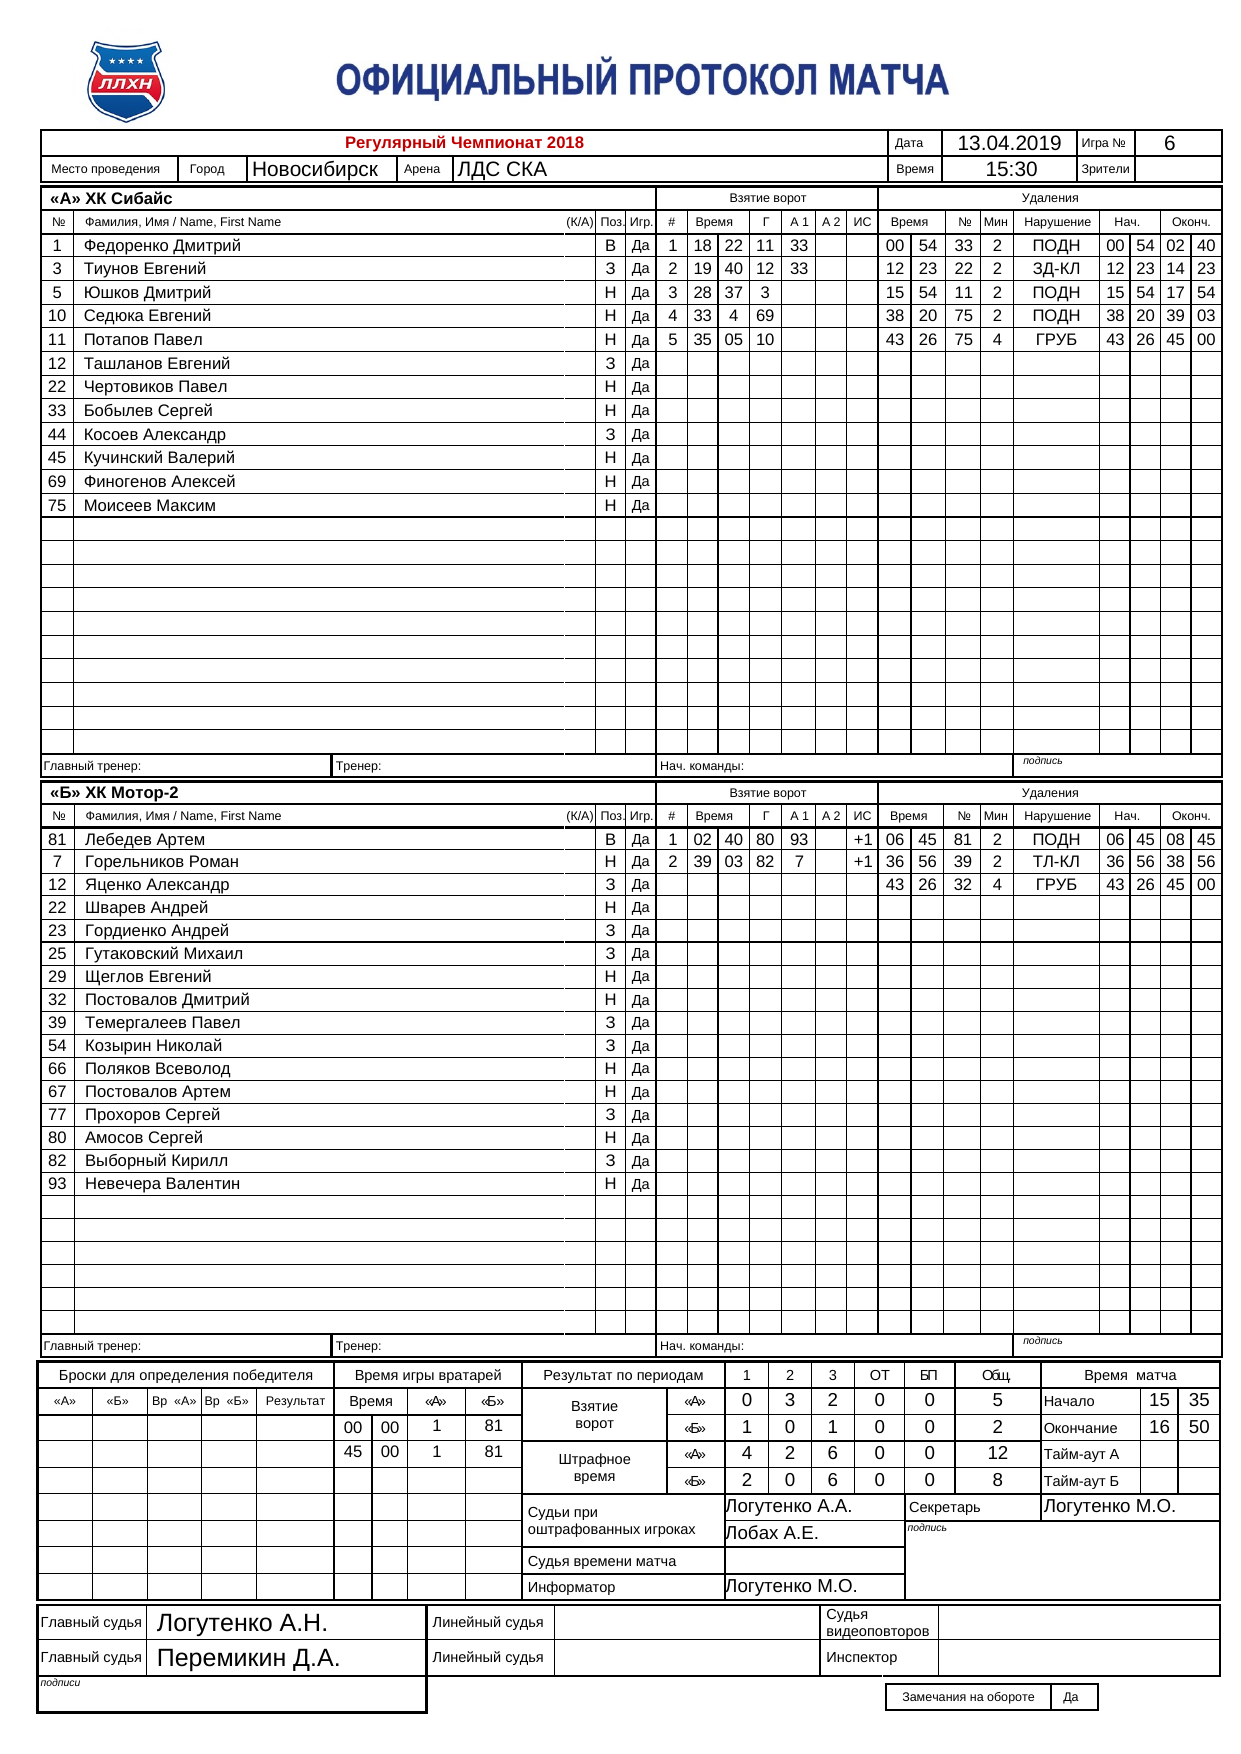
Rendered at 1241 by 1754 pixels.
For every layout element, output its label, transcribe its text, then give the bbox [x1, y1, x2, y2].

table_cell [657, 1035, 687, 1057]
table_cell [1014, 470, 1099, 493]
table_cell [1131, 1288, 1160, 1310]
table_cell [944, 1081, 980, 1103]
table_cell 80 [750, 829, 781, 849]
table_cell [879, 376, 910, 398]
table_cell [373, 1521, 407, 1546]
table_cell 26 [1131, 328, 1160, 351]
table_cell ГРУБ [1014, 328, 1099, 351]
table_cell [1014, 446, 1099, 469]
table_cell 45 [1161, 328, 1190, 351]
table_cell [847, 1035, 877, 1057]
table_cell [981, 1127, 1013, 1149]
table_cell [847, 305, 877, 327]
table_cell [1014, 565, 1099, 587]
table_cell 00 [373, 1441, 407, 1467]
table_cell [688, 1150, 717, 1172]
table_cell [1136, 157, 1221, 181]
table_cell [879, 518, 910, 540]
table_cell [719, 683, 749, 706]
table_cell [626, 659, 655, 682]
table_cell [944, 1288, 980, 1310]
table_cell [1192, 399, 1221, 422]
table_cell [981, 494, 1013, 516]
table_cell В [596, 235, 625, 256]
table_cell [565, 281, 595, 303]
table_cell [981, 1081, 1013, 1103]
table_cell [1141, 1468, 1177, 1493]
table_header 1 [726, 1363, 768, 1387]
table_cell [1100, 730, 1129, 753]
table_cell ЗД-КЛ [1014, 257, 1099, 280]
table_cell [596, 1196, 625, 1218]
table_cell 0 [905, 1415, 954, 1440]
table_cell [879, 1058, 910, 1079]
table_cell Да [626, 305, 655, 327]
table_cell [719, 494, 749, 516]
table_cell [657, 1219, 687, 1241]
table_cell [626, 541, 655, 564]
table_cell [1014, 1242, 1099, 1264]
table_cell 00 [335, 1416, 371, 1440]
table_cell 11 [42, 328, 73, 351]
table_cell 5 [42, 281, 73, 303]
table_cell Н [596, 1058, 625, 1079]
table_cell [1131, 636, 1160, 658]
table_cell З [596, 1012, 625, 1033]
table_cell Взятие ворот [523, 1389, 666, 1440]
table_cell [750, 1127, 781, 1149]
table_cell [1192, 966, 1221, 987]
table_cell [782, 1058, 815, 1079]
table_cell 23 [912, 257, 945, 280]
table_cell [1100, 636, 1129, 658]
table_cell [750, 1288, 781, 1310]
table_cell [1131, 1035, 1160, 1057]
table_cell [719, 1196, 749, 1218]
table_cell [1100, 1104, 1129, 1126]
table_cell 54 [42, 1035, 74, 1057]
table_cell [750, 1150, 781, 1172]
table_cell [1131, 920, 1160, 941]
table_cell 56 [1131, 850, 1160, 872]
table_cell [946, 636, 980, 658]
table_cell [688, 446, 717, 469]
table_cell 2 [956, 1415, 1040, 1440]
table_cell # [657, 211, 687, 233]
table_cell 10 [42, 305, 73, 327]
table_cell [946, 683, 980, 706]
table_cell Н [596, 281, 625, 303]
table_cell [688, 707, 717, 729]
table_cell Н [596, 989, 625, 1011]
table_cell [782, 1288, 815, 1310]
table_cell [565, 470, 595, 493]
table_cell [847, 1127, 877, 1149]
table_cell 39 [1161, 305, 1190, 327]
table_cell Да [626, 1127, 655, 1149]
table_cell [1131, 943, 1160, 964]
table_cell Да [626, 1104, 655, 1126]
table_cell [912, 683, 945, 706]
table_cell [657, 874, 687, 895]
table_cell 82 [750, 850, 781, 872]
table_cell [1100, 518, 1129, 540]
table_cell З [596, 874, 625, 895]
table_cell [944, 1058, 980, 1079]
table_cell [565, 1265, 595, 1287]
table_cell [657, 612, 687, 634]
table_cell Город [179, 157, 246, 181]
table_cell 16 [1141, 1415, 1177, 1440]
table_cell [782, 874, 815, 895]
table_cell [688, 494, 717, 516]
table_cell [847, 874, 877, 895]
table_cell [75, 1219, 564, 1241]
table_cell 81 [42, 829, 74, 849]
table_cell 33 [688, 305, 717, 327]
table_cell А 2 [816, 211, 846, 233]
table_cell [565, 989, 595, 1011]
table_cell [750, 1265, 781, 1287]
table_cell [719, 541, 749, 564]
table_cell 1 [42, 235, 73, 256]
table_cell 02 [1161, 235, 1190, 256]
table_cell [148, 1521, 201, 1546]
table_cell [657, 989, 687, 1011]
table_cell [719, 470, 749, 493]
table_cell 6 [812, 1442, 854, 1467]
table_cell [1192, 1012, 1221, 1033]
table_cell [1192, 1288, 1221, 1310]
table_header «Б» ХК Мотор-2 [42, 783, 655, 803]
table_cell [335, 1494, 371, 1520]
table_cell [1014, 966, 1099, 987]
table_cell Да [626, 352, 655, 374]
table_cell [782, 494, 815, 516]
table_cell [688, 730, 717, 753]
table_cell [42, 1311, 74, 1333]
table_cell [1014, 612, 1099, 634]
table_cell [944, 1150, 980, 1172]
table_cell [879, 1150, 910, 1172]
table_cell [688, 1196, 717, 1218]
table_cell [1161, 1288, 1190, 1310]
table_cell [1161, 659, 1190, 682]
table_cell [1179, 1441, 1219, 1467]
table_cell 45 [1131, 829, 1160, 849]
table_cell Да [626, 1081, 655, 1103]
table_cell [847, 518, 877, 540]
table_cell Время [889, 157, 941, 181]
table_cell Щеглов Евгений [75, 966, 564, 987]
table_cell [1014, 659, 1099, 682]
table_header Взятие ворот [657, 783, 877, 803]
table_cell [1100, 565, 1129, 587]
table_cell [565, 446, 595, 469]
table_cell 23 [1131, 257, 1160, 280]
table_cell [782, 399, 815, 422]
table_cell [565, 494, 595, 516]
table_cell 0 [769, 1468, 811, 1493]
table_cell [816, 966, 846, 987]
table_cell 56 [912, 850, 943, 872]
table_cell [981, 399, 1013, 422]
table_cell [565, 328, 595, 351]
table_cell 81 [944, 829, 980, 849]
table_cell [912, 1035, 943, 1057]
table_cell [626, 1196, 655, 1218]
table_cell З [596, 1035, 625, 1057]
table_cell 29 [42, 966, 74, 987]
table_cell 05 [719, 328, 749, 351]
table_cell [1131, 966, 1160, 987]
table_cell 2 [981, 235, 1013, 256]
table_cell [1131, 446, 1160, 469]
table_header «А» ХК Сибайс [42, 188, 655, 209]
table_cell 2 [657, 850, 687, 872]
table_cell [688, 612, 717, 634]
table_cell [750, 1058, 781, 1079]
table_cell Да [626, 446, 655, 469]
table_cell [981, 352, 1013, 374]
table_cell Амосов Сергей [75, 1127, 564, 1149]
table_cell [1161, 541, 1190, 564]
table_cell Чертовиков Павел [74, 376, 564, 398]
table_cell [596, 1311, 625, 1333]
table_cell [1192, 1219, 1221, 1241]
table_cell [39, 1521, 92, 1546]
table_cell «А» [668, 1442, 724, 1467]
table_cell [719, 966, 749, 987]
table_cell [688, 683, 717, 706]
table_cell [1131, 518, 1160, 540]
table_cell [750, 612, 781, 634]
table_cell [750, 1196, 781, 1218]
table_cell [596, 1219, 625, 1241]
table_cell [816, 989, 846, 1011]
table_cell [883, 1677, 1220, 1681]
table_cell [879, 612, 910, 634]
table_cell [750, 636, 781, 658]
table_cell Логутенко М.О. [726, 1575, 904, 1599]
table_cell Гутаковский Михаил [75, 943, 564, 964]
table_cell [1014, 1265, 1099, 1287]
table_cell [408, 1468, 465, 1493]
table_cell [1161, 966, 1190, 987]
table_cell [879, 1173, 910, 1195]
table_cell [816, 257, 846, 280]
table_cell Н [596, 1173, 625, 1195]
table_cell [782, 352, 815, 374]
table_cell [981, 659, 1013, 682]
table_cell [1192, 707, 1221, 729]
table_cell Нач. [1100, 211, 1160, 233]
table_cell [657, 423, 687, 445]
table_cell [750, 565, 781, 587]
table_cell [657, 541, 687, 564]
table_cell [1161, 1311, 1190, 1333]
table_cell [847, 730, 877, 753]
table_cell [1161, 1242, 1190, 1264]
table_cell Выборный Кирилл [75, 1150, 564, 1172]
table_cell [879, 1127, 910, 1149]
table_cell [847, 423, 877, 445]
table_cell 3 [750, 281, 781, 303]
table_cell [1131, 707, 1160, 729]
table_cell [466, 1494, 521, 1520]
table_cell Яценко Александр [75, 874, 564, 895]
table_cell [1131, 1012, 1160, 1033]
table_cell [981, 565, 1013, 587]
table_cell [626, 612, 655, 634]
table_cell [39, 1547, 92, 1573]
table_cell [565, 659, 595, 682]
table_cell З [596, 423, 625, 445]
table_cell 00 [373, 1416, 407, 1440]
table_cell [750, 1219, 781, 1241]
table_cell [93, 1416, 147, 1440]
table_cell Да [626, 920, 655, 941]
table_cell [688, 518, 717, 540]
table_cell [719, 518, 749, 540]
table_cell [879, 1104, 910, 1126]
table_cell «Б» [668, 1415, 724, 1440]
table_cell [565, 943, 595, 964]
table_cell [912, 1150, 943, 1172]
table_header 6 [1136, 131, 1221, 155]
table_cell Поляков Всеволод [75, 1058, 564, 1079]
table_cell [1131, 565, 1160, 587]
table_cell 3 [769, 1389, 811, 1413]
table_cell Окончание [1042, 1415, 1140, 1440]
table_cell [1100, 683, 1129, 706]
table_cell 0 [855, 1415, 904, 1440]
table_cell [879, 470, 910, 493]
table_cell [981, 446, 1013, 469]
table_cell [1014, 1173, 1099, 1195]
table_cell [74, 730, 564, 753]
table_cell Гордиенко Андрей [75, 920, 564, 941]
table_cell [565, 1012, 595, 1033]
table_cell [74, 659, 564, 682]
table_header Взятие ворот [657, 188, 877, 209]
table_cell Тиунов Евгений [74, 257, 564, 280]
table_cell [93, 1441, 147, 1467]
table_cell [944, 1104, 980, 1126]
table_cell [912, 707, 945, 729]
table_cell [1131, 1242, 1160, 1264]
table_cell [912, 659, 945, 682]
table_cell 4 [981, 874, 1013, 895]
table_cell [1192, 588, 1221, 611]
table_cell [719, 636, 749, 658]
table_cell [555, 1640, 819, 1675]
table_cell [847, 659, 877, 682]
table_cell [688, 541, 717, 564]
table_cell Да [626, 896, 655, 918]
table_cell [565, 1058, 595, 1079]
table_cell [565, 612, 595, 634]
table_cell Нарушение [1014, 805, 1099, 826]
table_cell [847, 328, 877, 351]
table_cell [1014, 494, 1099, 516]
table_cell З [596, 920, 625, 941]
table_cell [408, 1574, 465, 1599]
table_cell [1179, 1468, 1219, 1493]
table_cell [408, 1521, 465, 1546]
table_cell [1192, 1035, 1221, 1057]
table_cell [750, 730, 781, 753]
table_cell [816, 588, 846, 611]
table_cell [1131, 1127, 1160, 1149]
table_header Игра № [1078, 131, 1134, 155]
table_cell [42, 707, 73, 729]
table_cell [596, 612, 625, 634]
table_cell [1161, 1150, 1190, 1172]
table_cell [657, 352, 687, 374]
table_cell [782, 305, 815, 327]
table_cell [1131, 1150, 1160, 1172]
table_cell 22 [719, 235, 749, 256]
table_cell [912, 446, 945, 469]
table_cell [1192, 896, 1221, 918]
table_cell 03 [1192, 305, 1221, 327]
table_cell 6 [812, 1468, 854, 1493]
table_cell [847, 1219, 877, 1241]
table_cell Н [596, 966, 625, 987]
table_cell [782, 896, 815, 918]
table_cell 4 [981, 328, 1013, 351]
table_cell [1014, 399, 1099, 422]
table_cell [946, 399, 980, 422]
table_cell [946, 494, 980, 516]
table_cell 7 [42, 850, 74, 872]
table_cell [719, 1150, 749, 1172]
table_cell [816, 896, 846, 918]
table_cell Мин [981, 211, 1013, 233]
table_cell Да [626, 1035, 655, 1057]
table_cell [657, 1311, 687, 1333]
table_cell [912, 1081, 943, 1103]
table_cell [657, 470, 687, 493]
table_cell [782, 683, 815, 706]
table_cell [879, 588, 910, 611]
table_cell [879, 636, 910, 658]
table_cell [944, 1035, 980, 1057]
table_cell [912, 1311, 943, 1333]
table_cell [816, 1035, 846, 1057]
table_cell [816, 376, 846, 398]
table_cell [1131, 1219, 1160, 1241]
table_cell 2 [657, 257, 687, 280]
table_cell 54 [912, 235, 945, 256]
table_cell 17 [1161, 281, 1190, 303]
table_cell [782, 1012, 815, 1033]
table_cell 32 [944, 874, 980, 895]
table_cell [719, 612, 749, 634]
table_cell 50 [1179, 1415, 1219, 1440]
table_cell [879, 1288, 910, 1310]
table_cell [688, 874, 717, 895]
table_cell [202, 1468, 256, 1493]
table_cell [750, 683, 781, 706]
table_cell [750, 707, 781, 729]
table_cell 45 [1192, 829, 1221, 849]
table_cell [719, 989, 749, 1011]
table_cell [565, 376, 595, 398]
table_cell [1192, 1196, 1221, 1218]
table_cell [1100, 541, 1129, 564]
table_cell Да [626, 1173, 655, 1195]
table_cell [1161, 1196, 1190, 1218]
table_cell [688, 989, 717, 1011]
table_cell [1014, 1012, 1099, 1033]
table_cell Логутенко М.О. [1042, 1495, 1219, 1520]
table_cell 4 [657, 305, 687, 327]
table_cell [981, 989, 1013, 1011]
table_cell [1100, 376, 1129, 398]
table_cell 54 [1131, 235, 1160, 256]
table_cell Моисеев Максим [74, 494, 564, 516]
table_cell № [42, 805, 74, 826]
table_cell Лебедев Артем [75, 829, 564, 849]
table_cell [750, 494, 781, 516]
table_cell Да [626, 235, 655, 256]
table_cell [657, 966, 687, 987]
table_cell [657, 1081, 687, 1103]
table_cell [816, 920, 846, 941]
table_cell [816, 1242, 846, 1264]
table_cell Начало [1042, 1389, 1140, 1413]
table_cell [1161, 588, 1190, 611]
table_cell [816, 707, 846, 729]
table_cell [1131, 494, 1160, 516]
table_cell [944, 966, 980, 987]
table_cell 45 [42, 446, 73, 469]
table_cell «Б » [466, 1389, 521, 1413]
table_cell [42, 588, 73, 611]
table_cell [565, 683, 595, 706]
table_cell 77 [42, 1104, 74, 1126]
table_cell [1192, 518, 1221, 540]
table_cell [565, 352, 595, 374]
table_cell [626, 588, 655, 611]
table_cell [1192, 494, 1221, 516]
table_cell [912, 1173, 943, 1195]
table_cell [981, 730, 1013, 753]
table_cell [74, 588, 564, 611]
table_cell 40 [719, 829, 749, 849]
table_header Результат по периодам [523, 1363, 724, 1387]
table_cell [1161, 1104, 1190, 1126]
table_cell [1131, 470, 1160, 493]
table_cell 15 [1141, 1389, 1177, 1413]
table_cell [373, 1468, 407, 1493]
table_cell # [657, 805, 687, 826]
table_cell [719, 920, 749, 941]
table_cell [816, 1311, 846, 1333]
table_cell [1100, 707, 1129, 729]
table_cell 03 [719, 850, 749, 872]
table_cell [1161, 470, 1190, 493]
table_cell [688, 1173, 717, 1195]
table_cell [1131, 399, 1160, 422]
table_cell [847, 1288, 877, 1310]
table_cell [74, 518, 564, 540]
table_cell 11 [750, 235, 781, 256]
table_cell Информатор [523, 1575, 724, 1599]
table_cell 12 [42, 874, 74, 895]
table_cell Н [596, 470, 625, 493]
table_cell [39, 1441, 92, 1467]
table_cell [847, 1265, 877, 1287]
table_cell +1 [847, 829, 877, 849]
table_cell [719, 1081, 749, 1103]
table_cell [946, 565, 980, 587]
table_cell Игр. [626, 211, 655, 233]
table_cell Прохоров Сергей [75, 1104, 564, 1126]
table_cell 2 [812, 1389, 854, 1413]
table_cell [1192, 920, 1221, 941]
table_cell 08 [1161, 829, 1190, 849]
table_cell 06 [879, 829, 910, 849]
table_cell [1100, 1196, 1129, 1218]
table_cell [688, 1035, 717, 1057]
table_cell [1161, 612, 1190, 634]
table_cell [1100, 446, 1129, 469]
table_cell [1161, 518, 1190, 540]
table_cell [944, 1196, 980, 1218]
table_cell [148, 1468, 201, 1493]
table_cell [782, 707, 815, 729]
table_cell [74, 636, 564, 658]
table_cell Да [626, 470, 655, 493]
table_cell Нач. команды: [657, 755, 1012, 776]
table_cell 00 [1192, 328, 1221, 351]
table_cell [596, 1242, 625, 1264]
table_cell [565, 1150, 595, 1172]
table_cell [912, 423, 945, 445]
table_cell [816, 683, 846, 706]
table_cell [626, 1265, 655, 1287]
table_cell [847, 896, 877, 918]
table_cell [912, 518, 945, 540]
table_cell [1192, 1173, 1221, 1195]
table_cell [1192, 1311, 1221, 1333]
table_cell [688, 1012, 717, 1033]
table_cell [1192, 683, 1221, 706]
table_cell [688, 1265, 717, 1287]
table_cell [816, 850, 846, 872]
table_cell [1161, 399, 1190, 422]
table_cell [816, 1081, 846, 1103]
table_cell «А» [408, 1389, 465, 1413]
table_cell Линейный судья [428, 1640, 554, 1675]
table_cell [626, 518, 655, 540]
table_cell [1014, 1035, 1099, 1057]
table_cell [750, 423, 781, 445]
table_cell [657, 399, 687, 422]
table_cell А 2 [816, 805, 846, 826]
table_cell [912, 1242, 943, 1264]
table_cell Поз. [596, 211, 625, 233]
table_cell [782, 966, 815, 987]
table_cell [42, 1288, 74, 1310]
table_cell [782, 1104, 815, 1126]
table_cell 40 [1192, 235, 1221, 256]
table_cell [1014, 1127, 1099, 1149]
table_cell [657, 518, 687, 540]
table_cell [912, 494, 945, 516]
table_cell [944, 989, 980, 1011]
table_cell ГРУБ [1014, 874, 1099, 895]
table_cell 35 [688, 328, 717, 351]
table_cell [1014, 1058, 1099, 1079]
table_cell [688, 1127, 717, 1149]
table_cell 2 [981, 257, 1013, 280]
table_cell [750, 376, 781, 398]
table_cell [75, 1265, 564, 1287]
table_cell 26 [912, 874, 943, 895]
table_cell [719, 1127, 749, 1149]
table_cell [719, 1012, 749, 1033]
table_cell [42, 541, 73, 564]
table_cell 19 [688, 257, 717, 280]
table_cell [912, 1058, 943, 1079]
table_cell [42, 659, 73, 682]
table_cell 1 [408, 1441, 465, 1467]
table_cell [1161, 494, 1190, 516]
table_cell [750, 1081, 781, 1103]
table_cell [981, 541, 1013, 564]
table_cell [1161, 1219, 1190, 1241]
table_cell [719, 1104, 749, 1126]
table_cell [657, 730, 687, 753]
table_cell [1192, 1242, 1221, 1264]
table_header Удаления [879, 188, 1221, 209]
table_cell З [596, 1150, 625, 1172]
table_cell [657, 707, 687, 729]
table_cell [782, 943, 815, 964]
table_cell [565, 966, 595, 987]
table_cell [1014, 518, 1099, 540]
table_cell [782, 1311, 815, 1333]
table_cell [596, 565, 625, 587]
table_header ОТ [855, 1363, 904, 1387]
table_cell [373, 1547, 407, 1573]
table_cell Невечера Валентин [75, 1173, 564, 1195]
table_cell [1192, 352, 1221, 374]
table_cell [257, 1441, 333, 1467]
table_cell [1131, 1196, 1160, 1218]
table_cell Шварев Андрей [75, 896, 564, 918]
table_cell Да [626, 328, 655, 351]
table_cell [944, 1311, 980, 1333]
table_cell [847, 920, 877, 941]
table_cell [847, 1196, 877, 1218]
table_cell [912, 1012, 943, 1033]
table_cell 40 [719, 257, 749, 280]
table_cell [75, 1242, 564, 1264]
table_cell [912, 1196, 943, 1218]
table_cell [912, 1127, 943, 1149]
table_cell [202, 1574, 256, 1599]
table_cell [912, 352, 945, 374]
table_cell 33 [42, 399, 73, 422]
table_cell [944, 1242, 980, 1264]
table_cell Кучинский Валерий [74, 446, 564, 469]
table_cell [688, 399, 717, 422]
table_cell 12 [750, 257, 781, 280]
table_cell [1161, 376, 1190, 398]
table_cell [1161, 707, 1190, 729]
table_cell Логутенко А.А. [726, 1495, 904, 1520]
table_cell 5 [956, 1389, 1040, 1413]
table_cell Козырин Николай [75, 1035, 564, 1057]
table_cell [719, 376, 749, 398]
table_cell [565, 1035, 595, 1057]
table_cell [1161, 920, 1190, 941]
table_cell 12 [42, 352, 73, 374]
table_cell 36 [1100, 850, 1129, 872]
table_header Время игры вратарей [335, 1363, 521, 1387]
table_cell [1014, 1311, 1099, 1333]
table_cell [816, 423, 846, 445]
table_cell [1161, 1081, 1190, 1103]
table_cell Да [626, 281, 655, 303]
table_cell [1131, 1265, 1160, 1287]
table_cell А 1 [782, 805, 815, 826]
table_cell [816, 659, 846, 682]
table_cell [816, 328, 846, 351]
table_cell 15 [879, 281, 910, 303]
table_cell [981, 612, 1013, 634]
table_cell [879, 1012, 910, 1033]
table_cell [879, 1081, 910, 1103]
table_cell [719, 588, 749, 611]
table_cell [946, 423, 980, 445]
table_cell [565, 399, 595, 422]
table_cell [816, 636, 846, 658]
table_cell ПОДН [1014, 281, 1099, 303]
table_cell [981, 470, 1013, 493]
table_cell З [596, 352, 625, 374]
table_cell [946, 352, 980, 374]
table_cell [816, 352, 846, 374]
table_cell [75, 1196, 564, 1218]
table_cell [148, 1574, 201, 1599]
table_cell Ташланов Евгений [74, 352, 564, 374]
table_cell 00 [879, 235, 910, 256]
table_cell [1100, 1288, 1129, 1310]
table_cell Время [879, 805, 943, 826]
table_cell Главный судья [39, 1606, 146, 1639]
table_cell [596, 683, 625, 706]
table_cell [944, 943, 980, 964]
table_cell Новосибирск [248, 157, 396, 181]
table_cell [912, 565, 945, 587]
table_cell [1014, 920, 1099, 941]
table_cell [565, 636, 595, 658]
table_cell 06 [1100, 829, 1129, 849]
table_cell Тайм-аут А [1042, 1441, 1140, 1467]
table_cell 20 [1131, 305, 1160, 327]
table_cell 8 [956, 1468, 1040, 1493]
table_cell [1100, 1127, 1129, 1149]
table_cell Юшков Дмитрий [74, 281, 564, 303]
table_cell [981, 423, 1013, 445]
table_cell 43 [1100, 328, 1129, 351]
table_cell [466, 1547, 521, 1573]
table_cell [257, 1547, 333, 1573]
table_cell [750, 1242, 781, 1264]
table_cell [1100, 1035, 1129, 1057]
table_cell [408, 1494, 465, 1520]
table_cell [565, 920, 595, 941]
table_cell [657, 1127, 687, 1149]
table_cell [879, 446, 910, 469]
table_cell [1131, 1311, 1160, 1333]
table_header Броски для определения победителя [39, 1363, 333, 1387]
table_cell [719, 399, 749, 422]
table_cell [257, 1574, 333, 1599]
table_cell [847, 541, 877, 564]
table_cell Главный тренер: [42, 1335, 330, 1356]
table_cell [42, 518, 73, 540]
table_cell [1100, 1242, 1129, 1264]
table_cell [946, 588, 980, 611]
table_cell Н [596, 446, 625, 469]
table_cell [782, 328, 815, 351]
table_cell Постовалов Дмитрий [75, 989, 564, 1011]
table_cell [981, 376, 1013, 398]
table_cell В [596, 829, 625, 849]
table_cell Н [596, 1127, 625, 1149]
table_cell [912, 1265, 943, 1287]
table_cell [981, 1265, 1013, 1287]
table_cell [1014, 588, 1099, 611]
table_cell [596, 541, 625, 564]
table_cell Горельников Роман [75, 850, 564, 872]
table_cell [816, 829, 846, 849]
table_cell [657, 494, 687, 516]
table_cell [719, 896, 749, 918]
table_cell [782, 446, 815, 469]
table_cell [912, 541, 945, 564]
table_cell Да [626, 829, 655, 849]
table_cell 1 [657, 829, 687, 849]
table_cell Да [626, 1150, 655, 1172]
table_cell [657, 1196, 687, 1218]
table_cell [782, 281, 815, 303]
table_cell 0 [905, 1442, 954, 1467]
table_cell [688, 1219, 717, 1241]
table_cell 0 [855, 1468, 904, 1493]
table_cell [816, 541, 846, 564]
table_cell [257, 1468, 333, 1493]
table_cell [782, 1173, 815, 1195]
table_cell З [596, 257, 625, 280]
table_cell [42, 1242, 74, 1264]
table_cell [946, 376, 980, 398]
table_cell [373, 1574, 407, 1599]
table_header 2 [769, 1363, 811, 1387]
table_cell Да [626, 874, 655, 895]
table_cell Время [335, 1389, 407, 1413]
table_cell [148, 1441, 201, 1467]
table_cell [688, 659, 717, 682]
table_cell [1100, 989, 1129, 1011]
table_cell Главный тренер: [42, 755, 330, 776]
table_cell Да [626, 399, 655, 422]
table_cell [981, 588, 1013, 611]
table_cell [912, 896, 943, 918]
table_cell [816, 494, 846, 516]
table_cell [847, 989, 877, 1011]
table_cell [1192, 1150, 1221, 1172]
table_cell Арена [398, 157, 452, 181]
table_cell ТЛ-КЛ [1014, 850, 1099, 872]
table_cell [847, 1012, 877, 1033]
table_cell [93, 1521, 147, 1546]
table_cell ПОДН [1014, 305, 1099, 327]
table_cell [719, 1173, 749, 1195]
table_cell 44 [42, 423, 73, 445]
table_cell Инспектор [821, 1640, 938, 1675]
table_cell 7 [782, 850, 815, 872]
table_cell [981, 1311, 1013, 1333]
table_cell [719, 1288, 749, 1310]
table_cell Судья видеоповторов [821, 1606, 938, 1639]
table_cell [1100, 352, 1129, 374]
table_cell [981, 1173, 1013, 1195]
table_cell Нач. [1100, 805, 1160, 826]
table_cell [750, 518, 781, 540]
table_cell [912, 966, 943, 987]
table_cell Н [596, 399, 625, 422]
table_cell подпись [906, 1522, 1219, 1599]
table_cell +1 [847, 850, 877, 872]
table_cell [688, 896, 717, 918]
table_cell [912, 612, 945, 634]
table_cell [466, 1521, 521, 1546]
table_cell [1131, 1081, 1160, 1103]
table_cell Игр. [626, 805, 655, 826]
table_cell [565, 1127, 595, 1149]
table_cell 54 [912, 281, 945, 303]
table_cell [688, 565, 717, 587]
table_cell [428, 1677, 882, 1711]
table_cell [1161, 565, 1190, 587]
table_cell [816, 1288, 846, 1310]
table_cell [847, 636, 877, 658]
table_cell Темергалеев Павел [75, 1012, 564, 1033]
table_cell [1192, 989, 1221, 1011]
table_cell [1100, 612, 1129, 634]
table_cell 43 [1100, 874, 1129, 895]
table_cell [750, 446, 781, 469]
table_cell № [944, 805, 980, 826]
table_cell [1141, 1441, 1177, 1467]
table_cell [879, 352, 910, 374]
table_cell 69 [750, 305, 781, 327]
table_cell Тренер: [333, 1335, 655, 1356]
table_cell [946, 470, 980, 493]
table_cell [1014, 707, 1099, 729]
table_cell [719, 423, 749, 445]
table_cell [657, 446, 687, 469]
table_cell 67 [42, 1081, 74, 1103]
table_cell [719, 565, 749, 587]
table_cell Время [688, 211, 749, 233]
table_cell [1192, 943, 1221, 964]
table_cell [565, 850, 595, 872]
table_cell [1014, 636, 1099, 658]
table_cell [596, 659, 625, 682]
table_cell [719, 352, 749, 374]
table_cell [148, 1416, 201, 1440]
table_cell [1100, 423, 1129, 445]
table_cell [981, 1196, 1013, 1218]
table_cell [782, 989, 815, 1011]
table_cell [847, 1311, 877, 1333]
table_cell [688, 1058, 717, 1079]
table_cell [782, 376, 815, 398]
table_cell [688, 588, 717, 611]
table_cell [782, 541, 815, 564]
table_cell [1161, 352, 1190, 374]
table_cell [726, 1548, 904, 1573]
table_cell [879, 943, 910, 964]
table_cell 1 [726, 1415, 768, 1440]
table_cell Логутенко А.Н. [147, 1606, 425, 1639]
table_cell [1131, 612, 1160, 634]
table_cell [782, 1219, 815, 1241]
table_cell [1014, 1150, 1099, 1172]
table_cell [657, 1288, 687, 1310]
table_cell 80 [42, 1127, 74, 1149]
table_cell [657, 683, 687, 706]
table_cell [981, 966, 1013, 987]
table_cell [719, 1242, 749, 1264]
table_cell [626, 636, 655, 658]
table_cell [657, 1012, 687, 1033]
table_cell [1100, 943, 1129, 964]
table_cell [42, 636, 73, 658]
table_cell (К/А) [565, 805, 595, 826]
table_cell [912, 588, 945, 611]
table_cell 45 [1161, 874, 1190, 895]
table_cell [816, 1265, 846, 1287]
table_cell [1161, 989, 1190, 1011]
table_cell [981, 1150, 1013, 1172]
table_cell Н [596, 328, 625, 351]
table_header 3 [812, 1363, 854, 1387]
table_cell [719, 1311, 749, 1333]
table_cell [750, 943, 781, 964]
table_cell ЛДС СКА [454, 157, 887, 181]
table_cell [1131, 376, 1160, 398]
table_cell [816, 305, 846, 327]
table_cell Н [596, 1081, 625, 1103]
table_cell [565, 1219, 595, 1241]
table_cell [657, 1173, 687, 1195]
table_cell [565, 305, 595, 327]
table_cell [335, 1468, 371, 1493]
table_cell 4 [726, 1442, 768, 1467]
table_cell [847, 1173, 877, 1195]
table_header Регулярный Чемпионат 2018 [42, 131, 887, 155]
table_cell 82 [42, 1150, 74, 1172]
table_cell Мин [981, 805, 1013, 826]
table_cell [847, 399, 877, 422]
table_cell [879, 423, 910, 445]
table_cell [879, 683, 910, 706]
table_cell 10 [750, 328, 781, 351]
table_cell [847, 235, 877, 256]
table_cell [1100, 920, 1129, 941]
table_cell [750, 1012, 781, 1033]
table_cell 93 [42, 1173, 74, 1195]
table_cell [1131, 352, 1160, 374]
table_cell 22 [42, 376, 73, 398]
table_cell 45 [912, 829, 943, 849]
table_cell [596, 1265, 625, 1287]
table_cell [1131, 730, 1160, 753]
table_cell [981, 1288, 1013, 1310]
table_cell [688, 1081, 717, 1103]
table_cell 26 [1131, 874, 1160, 895]
table_cell [688, 636, 717, 658]
table_cell [939, 1640, 1219, 1675]
table_cell 00 [1192, 874, 1221, 895]
table_cell [565, 518, 595, 540]
table_cell [1161, 1173, 1190, 1195]
table_cell [944, 1219, 980, 1241]
table_cell [816, 1012, 846, 1033]
table_cell 18 [688, 235, 717, 256]
table_cell Седюка Евгений [74, 305, 564, 327]
table_cell [816, 1150, 846, 1172]
table_cell [1014, 423, 1099, 445]
table_cell [74, 541, 564, 564]
table_cell [688, 1104, 717, 1126]
table_cell [939, 1606, 1219, 1639]
table_cell [466, 1468, 521, 1493]
table_header БП [905, 1363, 954, 1387]
table_cell «А» [39, 1389, 92, 1413]
table_cell [816, 1196, 846, 1218]
table_cell [202, 1521, 256, 1546]
table_cell Да [626, 423, 655, 445]
table_cell [912, 376, 945, 398]
table_cell [335, 1547, 371, 1573]
table_cell 2 [981, 305, 1013, 327]
table_cell [93, 1494, 147, 1520]
table_cell [946, 518, 980, 540]
table_cell Линейный судья [428, 1606, 554, 1639]
table_cell [782, 612, 815, 634]
table_cell [750, 966, 781, 987]
table_cell 81 [466, 1416, 521, 1440]
table_cell 23 [42, 920, 74, 941]
table_cell [816, 470, 846, 493]
table_cell [879, 1242, 910, 1264]
table_cell Н [596, 494, 625, 516]
table_cell [1100, 1219, 1129, 1241]
table_cell [1192, 446, 1221, 469]
table_cell [1161, 896, 1190, 918]
table_cell 00 [1100, 235, 1129, 256]
table_cell (К/А) [565, 211, 595, 233]
table_cell [1161, 1035, 1190, 1057]
table_cell [688, 423, 717, 445]
table_header Время матча [1042, 1363, 1219, 1387]
table_cell Да [626, 850, 655, 872]
table_cell 75 [42, 494, 73, 516]
table_cell Н [596, 305, 625, 327]
table_cell 39 [688, 850, 717, 872]
table_cell [847, 352, 877, 374]
table_cell [1161, 423, 1190, 445]
table_cell Поз. [596, 805, 625, 826]
table_cell [750, 920, 781, 941]
table_cell [93, 1574, 147, 1599]
table_cell [565, 707, 595, 729]
table_cell [879, 896, 910, 918]
table_cell [74, 565, 564, 587]
table_cell [782, 1081, 815, 1103]
table_cell [879, 707, 910, 729]
table_cell [782, 518, 815, 540]
table_cell Да [626, 966, 655, 987]
table_cell [1014, 989, 1099, 1011]
table_cell [688, 920, 717, 941]
table_cell 5 [657, 328, 687, 351]
table_cell 75 [946, 305, 980, 327]
table_cell [946, 612, 980, 634]
table_cell [847, 494, 877, 516]
table_cell 75 [946, 328, 980, 351]
table_cell [565, 1311, 595, 1333]
table_cell Федоренко Дмитрий [74, 235, 564, 256]
table_cell [847, 1242, 877, 1264]
table_cell [39, 1574, 92, 1599]
table_cell 69 [42, 470, 73, 493]
table_cell [847, 1058, 877, 1079]
table_cell [688, 966, 717, 987]
table_cell ИС [847, 805, 877, 826]
table_cell Вр «А» [148, 1389, 201, 1413]
table_cell [750, 1311, 781, 1333]
table_cell [42, 1219, 74, 1241]
table_cell ПОДН [1014, 235, 1099, 256]
table_cell [565, 588, 595, 611]
table_cell 0 [905, 1468, 954, 1493]
table_cell Место проведения [42, 157, 177, 181]
table_cell 2 [981, 850, 1013, 872]
table_cell [1161, 636, 1190, 658]
table_cell 54 [1192, 281, 1221, 303]
table_cell [657, 920, 687, 941]
table_cell 11 [946, 281, 980, 303]
table_cell [1014, 896, 1099, 918]
table_cell [565, 423, 595, 445]
table_cell 33 [782, 235, 815, 256]
table_cell [944, 896, 980, 918]
table_cell [879, 730, 910, 753]
table_cell Да [626, 989, 655, 1011]
table_cell [1014, 943, 1099, 964]
table_cell [879, 1219, 910, 1241]
table_cell [981, 1058, 1013, 1079]
table_cell 28 [688, 281, 717, 303]
table_cell «А» [668, 1389, 724, 1413]
table_cell [750, 989, 781, 1011]
table_cell [782, 588, 815, 611]
table_cell Фамилия, Имя / Name, First Name [74, 211, 565, 233]
table_cell Г [750, 805, 781, 826]
table_cell [782, 423, 815, 445]
table_cell Тренер: [333, 755, 655, 776]
table_header Дата [889, 131, 941, 155]
table_cell [719, 1219, 749, 1241]
table_cell [981, 636, 1013, 658]
table_header Да [1052, 1685, 1097, 1709]
table_cell [946, 659, 980, 682]
table_cell Потапов Павел [74, 328, 564, 351]
table_cell [1131, 541, 1160, 564]
table_cell [39, 1416, 92, 1440]
table_cell [42, 565, 73, 587]
table_cell [847, 257, 877, 280]
table_cell 0 [726, 1389, 768, 1413]
table_cell 56 [1192, 850, 1221, 872]
table_cell 15:30 [943, 157, 1076, 181]
table_cell [847, 1104, 877, 1126]
table_cell Постовалов Артем [75, 1081, 564, 1103]
table_cell [946, 541, 980, 564]
table_cell [719, 446, 749, 469]
table_cell [596, 636, 625, 658]
table_cell 39 [944, 850, 980, 872]
table_cell [847, 966, 877, 987]
table_cell [912, 636, 945, 658]
table_cell Судья времени матча [523, 1548, 724, 1573]
table_cell [596, 707, 625, 729]
table_cell ИС [847, 211, 877, 233]
table_cell [1161, 1058, 1190, 1079]
table_cell [782, 1196, 815, 1218]
table_cell [1131, 588, 1160, 611]
table_cell 22 [42, 896, 74, 918]
table_cell № [946, 211, 980, 233]
table_cell [1100, 1311, 1129, 1333]
table_cell [1014, 1104, 1099, 1126]
table_cell [408, 1547, 465, 1573]
table_cell [912, 399, 945, 422]
table_cell 2 [981, 281, 1013, 303]
table_cell 45 [335, 1441, 371, 1467]
table_cell Бобылев Сергей [74, 399, 564, 422]
table_cell [626, 1219, 655, 1241]
table_cell [335, 1574, 371, 1599]
table_cell [847, 612, 877, 634]
table_cell Да [626, 257, 655, 280]
table_cell [879, 1196, 910, 1218]
table_cell Да [626, 494, 655, 516]
table_cell [202, 1416, 256, 1440]
table_cell [1161, 730, 1190, 753]
table_cell Результат [257, 1389, 333, 1413]
table_cell [565, 565, 595, 587]
table_cell [565, 1173, 595, 1195]
table_cell [1100, 1081, 1129, 1103]
table_cell Н [596, 850, 625, 872]
table_cell [879, 1311, 910, 1333]
table_cell [565, 257, 595, 280]
table_cell [657, 659, 687, 682]
table_cell 33 [782, 257, 815, 280]
table_cell Финогенов Алексей [74, 470, 564, 493]
table_cell [719, 707, 749, 729]
table_cell 1 [408, 1416, 465, 1440]
table_cell [626, 1242, 655, 1264]
table_cell [782, 1242, 815, 1264]
table_cell [816, 1219, 846, 1241]
table_cell 35 [1179, 1389, 1219, 1413]
table_cell [1014, 730, 1099, 753]
table_cell Н [596, 376, 625, 398]
table_cell [74, 683, 564, 706]
table_cell 12 [956, 1442, 1040, 1467]
table_cell [750, 588, 781, 611]
table_cell [626, 707, 655, 729]
table_cell 2 [981, 829, 1013, 849]
table_cell [1131, 683, 1160, 706]
table_cell [148, 1547, 201, 1573]
table_cell [981, 1035, 1013, 1057]
table_cell 93 [782, 829, 815, 849]
table_cell Время [688, 805, 749, 826]
table_cell З [596, 943, 625, 964]
table_cell 15 [1100, 281, 1129, 303]
table_cell [981, 683, 1013, 706]
table_cell [816, 730, 846, 753]
table_cell [879, 494, 910, 516]
table_cell [565, 235, 595, 256]
table_cell [816, 518, 846, 540]
table_cell [626, 1311, 655, 1333]
table_cell [74, 612, 564, 634]
table_cell [1100, 399, 1129, 422]
table_cell [1161, 1012, 1190, 1033]
table_cell [39, 1494, 92, 1520]
table_cell [1100, 494, 1129, 516]
table_cell 36 [879, 850, 910, 872]
table_cell [1131, 423, 1160, 445]
table_cell [1192, 423, 1221, 445]
table_cell Нач. команды: [657, 1335, 1012, 1356]
table_cell [981, 707, 1013, 729]
table_cell 38 [1100, 305, 1129, 327]
table_cell [657, 1104, 687, 1126]
table_cell 3 [657, 281, 687, 303]
table_cell [1014, 683, 1099, 706]
table_cell [816, 612, 846, 634]
table_cell [750, 541, 781, 564]
table_cell [202, 1494, 256, 1520]
table_header Удаления [879, 783, 1221, 803]
table_cell 22 [946, 257, 980, 280]
table_cell [202, 1547, 256, 1573]
table_cell 43 [879, 328, 910, 351]
table_cell [816, 281, 846, 303]
table_cell 1 [812, 1415, 854, 1440]
table_cell [944, 920, 980, 941]
table_cell [1192, 1265, 1221, 1287]
table_cell [946, 730, 980, 753]
table_cell [565, 1288, 595, 1310]
table_cell [1161, 1265, 1190, 1287]
table_cell [626, 1288, 655, 1310]
table_cell [626, 730, 655, 753]
table_cell ПОДН [1014, 829, 1099, 849]
table_cell Лобах А.Е. [726, 1521, 904, 1546]
table_cell [657, 1265, 687, 1287]
table_cell [1014, 376, 1099, 398]
table_cell [257, 1494, 333, 1520]
table_cell [565, 896, 595, 918]
table_cell «Б» [93, 1389, 147, 1413]
table_cell [879, 399, 910, 422]
table_cell [688, 943, 717, 964]
table_cell Г [750, 211, 781, 233]
table_cell [782, 730, 815, 753]
table_cell 38 [879, 305, 910, 327]
table_cell [847, 281, 877, 303]
table_cell [879, 989, 910, 1011]
table_cell [946, 446, 980, 469]
table_cell [981, 943, 1013, 964]
table_cell Да [626, 1058, 655, 1079]
table_cell [1161, 1127, 1190, 1149]
table_cell [847, 1081, 877, 1103]
table_cell [688, 376, 717, 398]
table_cell [1192, 470, 1221, 493]
table_cell [657, 565, 687, 587]
table_cell [816, 446, 846, 469]
table_cell [750, 1173, 781, 1195]
table_cell [816, 1173, 846, 1195]
table_cell 23 [1192, 257, 1221, 280]
table_cell [782, 470, 815, 493]
table_cell [688, 352, 717, 374]
table_cell [42, 612, 73, 634]
table_cell [816, 874, 846, 895]
table_cell 32 [42, 989, 74, 1011]
table_cell [750, 399, 781, 422]
table_cell 38 [1161, 850, 1190, 872]
table_cell [565, 1081, 595, 1103]
table_cell [657, 896, 687, 918]
table_cell [782, 636, 815, 658]
table_cell [1100, 1058, 1129, 1079]
table_cell [565, 730, 595, 753]
table_cell [565, 1196, 595, 1218]
table_cell [981, 1104, 1013, 1126]
table_cell [912, 730, 945, 753]
table_cell [596, 1288, 625, 1310]
table_cell [688, 1242, 717, 1264]
table_cell [719, 1035, 749, 1057]
table_cell [657, 943, 687, 964]
table_cell [688, 1288, 717, 1310]
table_cell [657, 588, 687, 611]
table_cell [1100, 896, 1129, 918]
table_cell [750, 470, 781, 493]
table_cell [879, 541, 910, 564]
table_cell [847, 683, 877, 706]
table_cell Штрафное время [523, 1442, 666, 1493]
table_cell 3 [42, 257, 73, 280]
table_cell подпись [1014, 755, 1221, 776]
table_cell [816, 1127, 846, 1149]
table_cell [1192, 541, 1221, 564]
table_cell [688, 1311, 717, 1333]
table_cell [1100, 659, 1129, 682]
table_cell [816, 399, 846, 422]
table_cell [1014, 541, 1099, 564]
table_cell Оконч. [1161, 805, 1221, 826]
table_cell [782, 1150, 815, 1172]
table_cell [912, 943, 943, 964]
table_cell Главный судья [39, 1640, 146, 1675]
table_cell Перемикин Д.А. [147, 1640, 425, 1675]
table_cell [373, 1494, 407, 1520]
table_cell [912, 920, 943, 941]
table_cell [42, 683, 73, 706]
table_cell [816, 235, 846, 256]
table_cell 39 [42, 1012, 74, 1033]
table_cell [257, 1521, 333, 1546]
table_cell [1192, 730, 1221, 753]
table_cell [782, 659, 815, 682]
table_cell [1014, 352, 1099, 374]
table_cell [1131, 1173, 1160, 1195]
table_cell [1100, 588, 1129, 611]
table_cell [75, 1311, 564, 1333]
table_cell [93, 1547, 147, 1573]
table_cell [1100, 1012, 1129, 1033]
table_cell [912, 1104, 943, 1126]
table_cell 02 [688, 829, 717, 849]
table_cell 0 [855, 1389, 904, 1413]
table_cell [335, 1521, 371, 1546]
table_cell 26 [912, 328, 945, 351]
table_cell [1192, 1058, 1221, 1079]
table_cell 0 [855, 1442, 904, 1467]
table_cell [944, 1265, 980, 1287]
picture [5, 28, 1179, 129]
table_cell 0 [769, 1415, 811, 1440]
table_cell [879, 1035, 910, 1057]
table_cell Вр «Б» [202, 1389, 256, 1413]
table_cell 43 [879, 874, 910, 895]
table_cell [42, 1265, 74, 1287]
table_cell [782, 1035, 815, 1057]
table_cell [750, 1035, 781, 1057]
table_cell [981, 920, 1013, 941]
table_cell [816, 1104, 846, 1126]
table_cell [782, 1127, 815, 1149]
table_cell [1192, 636, 1221, 658]
table_cell [981, 896, 1013, 918]
table_cell Н [596, 896, 625, 918]
table_cell 2 [769, 1442, 811, 1467]
table_header 13.04.2019 [943, 131, 1076, 155]
table_cell [847, 376, 877, 398]
table_cell [847, 470, 877, 493]
table_cell [1100, 1265, 1129, 1287]
table_cell [719, 874, 749, 895]
table_cell 4 [719, 305, 749, 327]
table_cell [847, 943, 877, 964]
table_cell [657, 376, 687, 398]
table_cell [555, 1606, 819, 1639]
table_cell [719, 1265, 749, 1287]
table_cell 12 [1100, 257, 1129, 280]
table_cell 81 [466, 1441, 521, 1467]
table_cell [879, 565, 910, 587]
table_cell [750, 659, 781, 682]
table_cell Косоев Александр [74, 423, 564, 445]
table_cell [944, 1127, 980, 1149]
table_cell [847, 446, 877, 469]
table_cell [981, 1012, 1013, 1033]
table_cell Зрители [1078, 157, 1134, 181]
table_cell Да [626, 1012, 655, 1033]
table_cell [42, 1196, 74, 1218]
table_cell «Б» [668, 1468, 724, 1493]
table_cell [912, 989, 943, 1011]
table_cell [1014, 1081, 1099, 1103]
table_cell Да [626, 376, 655, 398]
table_cell Секретарь [906, 1495, 1040, 1520]
table_cell [946, 707, 980, 729]
table_cell [879, 920, 910, 941]
table_cell [719, 659, 749, 682]
table_cell [912, 470, 945, 493]
table_cell 0 [905, 1389, 954, 1413]
table_cell Судьи при оштрафованных игроках [523, 1495, 724, 1546]
table_cell [912, 1219, 943, 1241]
table_cell Нарушение [1014, 211, 1099, 233]
table_cell 66 [42, 1058, 74, 1079]
table_cell [750, 1104, 781, 1126]
table_cell [1192, 612, 1221, 634]
table_cell [657, 1150, 687, 1172]
table_cell 2 [726, 1468, 768, 1493]
table_cell [1161, 683, 1190, 706]
table_cell [1192, 1104, 1221, 1126]
table_cell [42, 730, 73, 753]
table_cell [879, 966, 910, 987]
table_cell [565, 1242, 595, 1264]
table_cell [1100, 1173, 1129, 1195]
table_cell [719, 730, 749, 753]
table_cell [1014, 1288, 1099, 1310]
table_cell З [596, 1104, 625, 1126]
table_cell [93, 1468, 147, 1493]
table_cell [847, 588, 877, 611]
table_cell [1100, 470, 1129, 493]
table_cell [719, 943, 749, 964]
table_cell [1131, 1058, 1160, 1079]
table_cell [879, 1265, 910, 1287]
table_cell [1161, 446, 1190, 469]
table_cell [688, 470, 717, 493]
table_cell [1192, 659, 1221, 682]
table_cell № [42, 211, 73, 233]
table_cell [202, 1441, 256, 1467]
table_cell Время [879, 211, 945, 233]
table_cell [1014, 1219, 1099, 1241]
table_cell 14 [1161, 257, 1190, 280]
table_cell 25 [42, 943, 74, 964]
table_cell [596, 588, 625, 611]
table_cell [1131, 896, 1160, 918]
table_cell [1161, 943, 1190, 964]
table_cell [257, 1416, 333, 1440]
table_cell [750, 896, 781, 918]
table_cell Оконч. [1161, 211, 1221, 233]
table_cell [816, 943, 846, 964]
table_cell [626, 683, 655, 706]
table_cell Фамилия, Имя / Name, First Name [75, 805, 565, 826]
table_cell [657, 1058, 687, 1079]
table_cell [1131, 1104, 1160, 1126]
table_cell 37 [719, 281, 749, 303]
table_cell 20 [912, 305, 945, 327]
table_cell Да [626, 943, 655, 964]
table_cell подпись [1014, 1335, 1221, 1356]
table_header Замечания на обороте [887, 1685, 1050, 1709]
table_cell [750, 352, 781, 374]
table_cell [847, 1150, 877, 1172]
table_cell [565, 829, 595, 849]
table_cell [1192, 1081, 1221, 1103]
table_cell [981, 518, 1013, 540]
table_cell [596, 518, 625, 540]
table_cell [1100, 966, 1129, 987]
table_cell [39, 1468, 92, 1493]
table_cell [750, 874, 781, 895]
table_cell [981, 1219, 1013, 1241]
table_cell [816, 565, 846, 587]
table_cell [1099, 1682, 1220, 1711]
table_cell подписи [39, 1677, 425, 1711]
table_cell [148, 1494, 201, 1520]
table_cell 33 [946, 235, 980, 256]
table_cell [565, 541, 595, 564]
table_cell [657, 1242, 687, 1264]
table_cell [912, 1288, 943, 1310]
table_cell [782, 565, 815, 587]
table_cell [1131, 659, 1160, 682]
table_cell [74, 707, 564, 729]
table_cell [1192, 565, 1221, 587]
table_cell [981, 1242, 1013, 1264]
table_cell [719, 1058, 749, 1079]
table_cell 54 [1131, 281, 1160, 303]
table_cell [1131, 989, 1160, 1011]
table_cell [1014, 1196, 1099, 1218]
table_cell [879, 659, 910, 682]
table_cell [657, 636, 687, 658]
table_cell [626, 565, 655, 587]
table_cell 1 [657, 235, 687, 256]
table_cell [944, 1012, 980, 1033]
table_cell [847, 707, 877, 729]
table_cell [782, 1265, 815, 1287]
table_cell Тайм-аут Б [1042, 1468, 1140, 1493]
table_cell [565, 874, 595, 895]
table_cell 12 [879, 257, 910, 280]
table_cell [847, 565, 877, 587]
table_cell [1192, 1127, 1221, 1149]
table_cell [816, 1058, 846, 1079]
table_cell [782, 920, 815, 941]
table_cell [75, 1288, 564, 1310]
table_cell [1100, 1150, 1129, 1172]
table_cell А 1 [782, 211, 815, 233]
table_cell [565, 1104, 595, 1126]
table_cell [466, 1574, 521, 1599]
table_cell [596, 730, 625, 753]
table_cell [1192, 376, 1221, 398]
table_cell [944, 1173, 980, 1195]
table_header Общ. [956, 1363, 1040, 1387]
